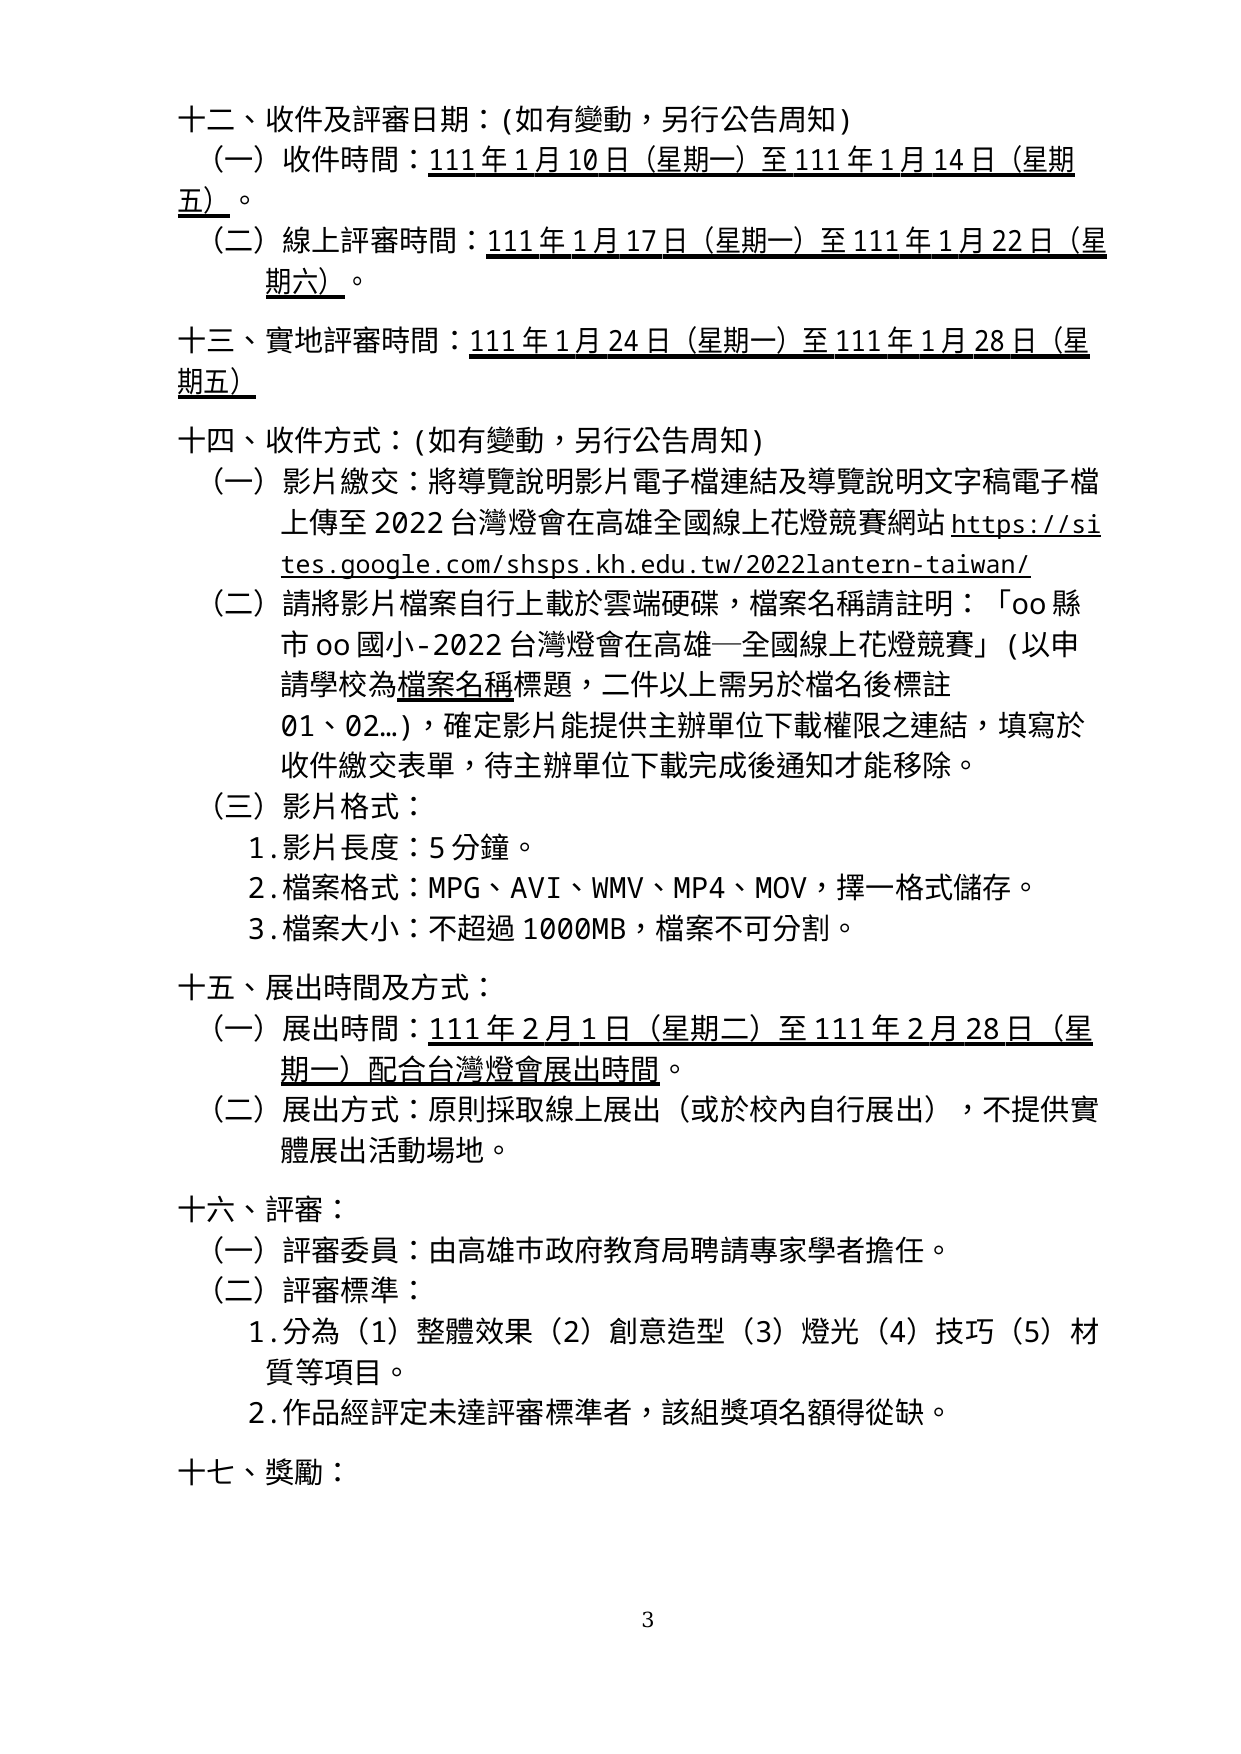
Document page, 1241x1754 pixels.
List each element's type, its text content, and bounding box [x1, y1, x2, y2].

text 1.影片長度：5分鐘。 [177, 826, 1107, 866]
text （二）請將影片檔案自行上載於雲端硬碟，檔案名稱請註明：「oo縣市oo國小-2022台灣燈會在高雄─全國線上花燈競賽」(以申請學校為檔案名稱標題，二件以上需另於檔名後標註01、02…)，確定影片能提供主辦單位下載權限之連結，填寫於收件繳交表單，待主辦單位下載完成後通知才能移除。 [177, 582, 1107, 785]
text 十三、實地評審時間：111年1月24日（星期一）至111年1月28日（星期五） [177, 319, 1107, 401]
text （一）影片繳交：將導覽說明影片電子檔連結及導覽說明文字稿電子檔上傳至2022台灣燈會在高雄全國線上花燈競賽網站https://sites.google.com/shsps.kh.edu.tw/2022lantern-taiwan/ [177, 460, 1107, 582]
text 3.檔案大小：不超過1000MB，檔案不可分割。 [177, 907, 1107, 947]
text 2.檔案格式：MPG、AVI、WMV、MP4、MOV，擇一格式儲存。 [177, 866, 1107, 907]
text （二）展出方式：原則採取線上展出（或於校內自行展出），不提供實體展出活動場地。 [177, 1088, 1107, 1169]
text （一）評審委員：由高雄巿政府教育局聘請專家學者擔任。 [177, 1229, 1107, 1269]
text （三）影片格式： [177, 785, 1107, 826]
text 十四、收件方式：(如有變動，另行公告周知) [177, 419, 1107, 460]
text 十七、獎勵： [177, 1451, 1107, 1491]
text 十六、評審： [177, 1188, 1107, 1229]
text 1.分為（1）整體效果（2）創意造型（3）燈光（4）技巧（5）材質等項目。 [177, 1310, 1107, 1391]
text 十二、收件及評審日期：(如有變動，另行公告周知) [177, 97, 1107, 138]
text （二）線上評審時間：111年1月17日（星期一）至111年1月22日（星期六）。 [177, 219, 1107, 301]
text （二）評審標準： [177, 1269, 1107, 1310]
text （一）展出時間：111年2月1日（星期二）至111年2月28日（星期一）配合台灣燈會展出時間。 [177, 1007, 1107, 1088]
text 十五、展出時間及方式： [177, 966, 1107, 1007]
text （一）收件時間：111年1月10日（星期一）至111年1月14日（星期五）。 [177, 138, 1107, 219]
text 2.作品經評定未達評審標準者，該組獎項名額得從缺。 [177, 1391, 1107, 1432]
